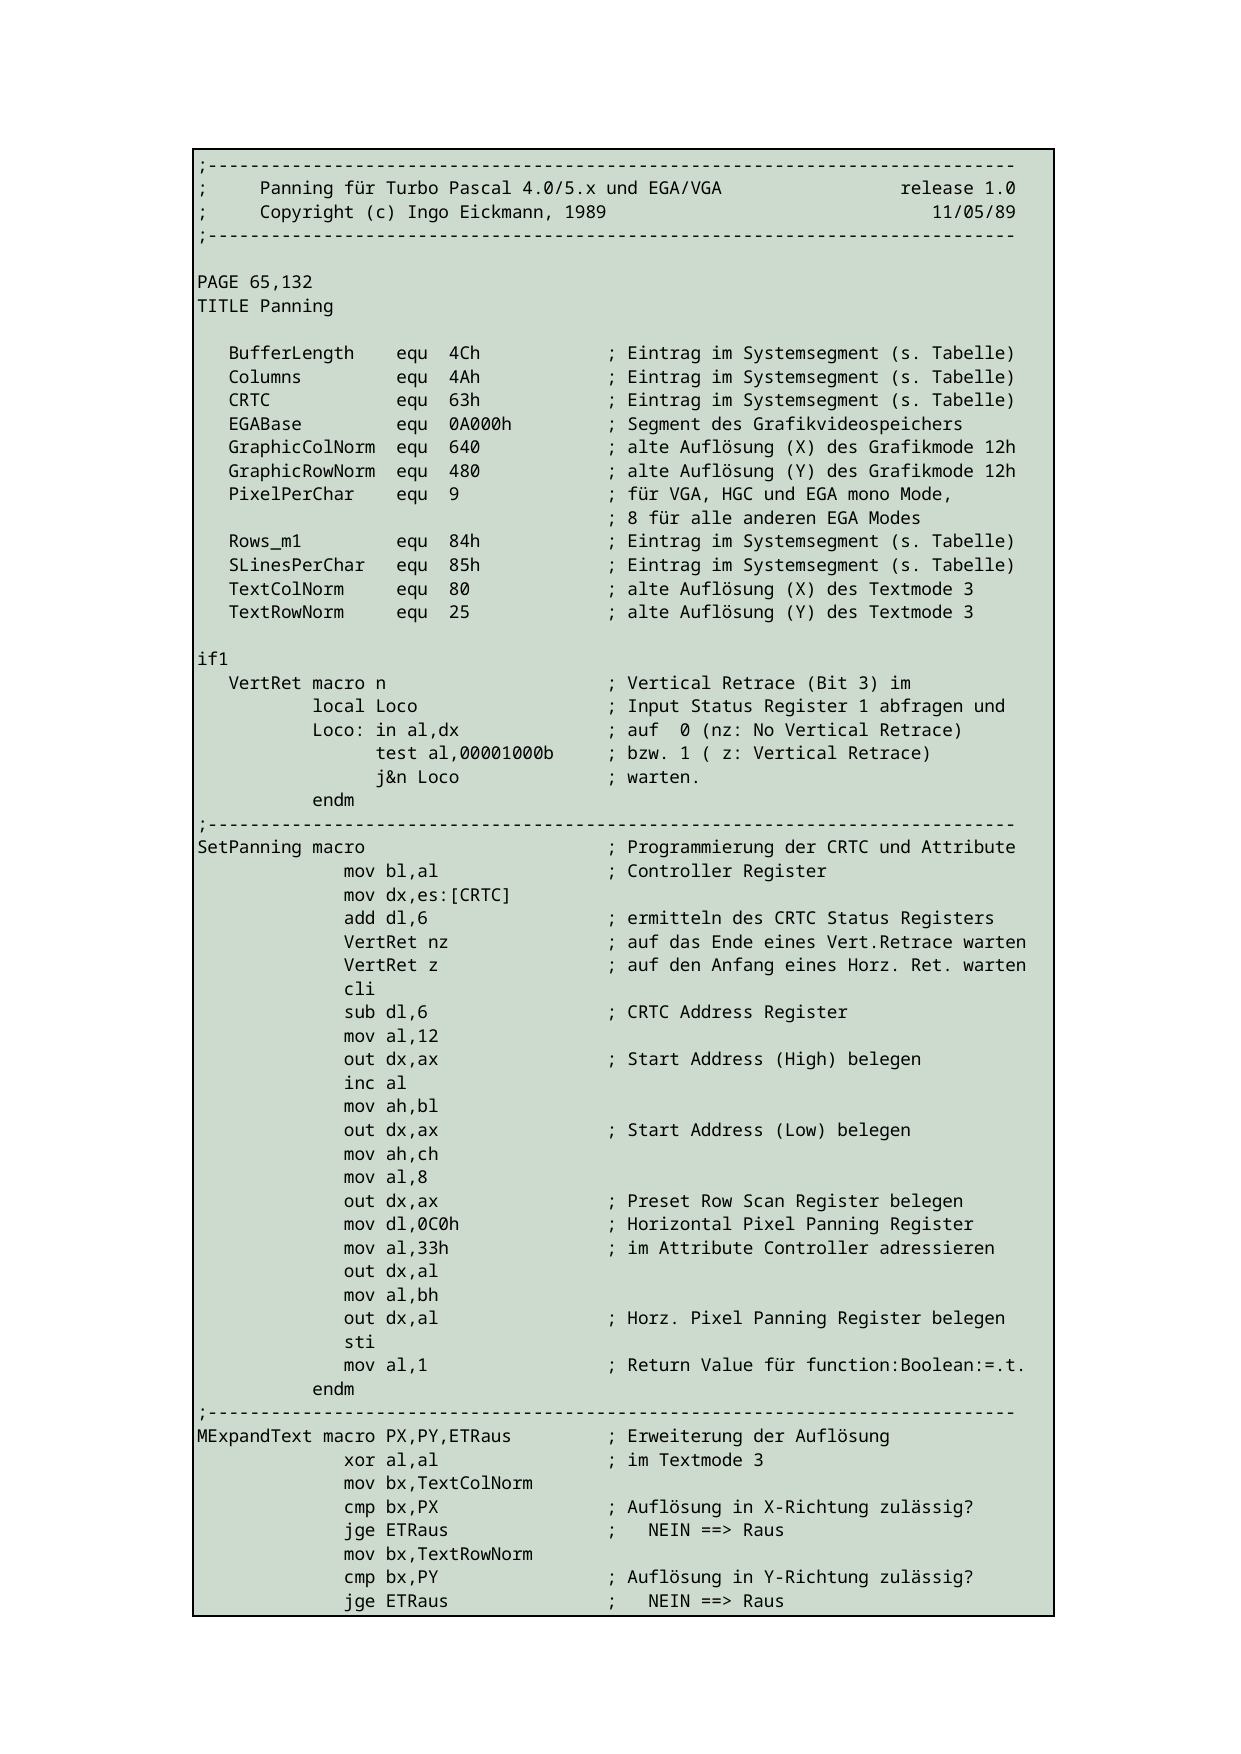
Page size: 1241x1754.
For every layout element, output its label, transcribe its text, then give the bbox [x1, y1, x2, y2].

list mov al,bh [194, 1278, 1053, 1301]
list ; 8 für alle anderen EGA Modes [194, 501, 1053, 524]
list mov ah,ch [194, 1136, 1053, 1160]
list out dx,al [194, 1254, 1053, 1278]
list MExpandText macro PX,PY,ETRaus ; Erweiterung der Auflösung [194, 1419, 1053, 1442]
list ;----------------------------------------------------------------------------- [194, 218, 1053, 242]
list mov al,33h ; im Attribute Controller adressieren [194, 1231, 1053, 1254]
list SLinesPerChar equ 85h ; Eintrag im Systemsegment (s. Tabelle) [194, 548, 1053, 571]
list mov al,1 ; Return Value für function:Boolean:=.t. [194, 1348, 1053, 1372]
list CRTC equ 63h ; Eintrag im Systemsegment (s. Tabelle) [194, 383, 1053, 407]
list BufferLength equ 4Ch ; Eintrag im Systemsegment (s. Tabelle) [194, 336, 1053, 359]
list TextRowNorm equ 25 ; alte Auflösung (Y) des Textmode 3 [194, 595, 1053, 618]
list mov dx,es:[CRTC] [194, 877, 1053, 901]
list VertRet z ; auf den Anfang eines Horz. Ret. warten [194, 948, 1053, 972]
list endm [194, 1372, 1053, 1395]
list mov bx,TextColNorm [194, 1466, 1053, 1489]
list xor al,al ; im Textmode 3 [194, 1442, 1053, 1466]
list cli [194, 972, 1053, 995]
list out dx,al ; Horz. Pixel Panning Register belegen [194, 1301, 1053, 1325]
list GraphicRowNorm equ 480 ; alte Auflösung (Y) des Grafikmode 12h [194, 454, 1053, 477]
list mov dl,0C0h ; Horizontal Pixel Panning Register [194, 1207, 1053, 1231]
list out dx,ax ; Preset Row Scan Register belegen [194, 1183, 1053, 1207]
list local Loco ; Input Status Register 1 abfragen und [194, 689, 1053, 713]
list ; Panning für Turbo Pascal 4.0/5.x und EGA/VGA release 1.0 [194, 171, 1053, 195]
list test al,00001000b ; bzw. 1 ( z: Vertical Retrace) [194, 736, 1053, 760]
list VertRet nz ; auf das Ende eines Vert.Retrace warten [194, 924, 1053, 948]
list if1 [194, 642, 1053, 666]
list jge ETRaus ; NEIN ==> Raus [194, 1513, 1053, 1537]
list out dx,ax ; Start Address (Low) belegen [194, 1113, 1053, 1136]
list VertRet macro n ; Vertical Retrace (Bit 3) im [194, 666, 1053, 689]
list cmp bx,PY ; Auflösung in Y-Richtung zulässig? [194, 1560, 1053, 1584]
list Loco: in al,dx ; auf 0 (nz: No Vertical Retrace) [194, 713, 1053, 736]
list sub dl,6 ; CRTC Address Register [194, 995, 1053, 1019]
list GraphicColNorm equ 640 ; alte Auflösung (X) des Grafikmode 12h [194, 430, 1053, 454]
list Rows_m1 equ 84h ; Eintrag im Systemsegment (s. Tabelle) [194, 524, 1053, 548]
list j&n Loco ; warten. [194, 760, 1053, 783]
list TextColNorm equ 80 ; alte Auflösung (X) des Textmode 3 [194, 571, 1053, 595]
list mov al,12 [194, 1019, 1053, 1042]
list cmp bx,PX ; Auflösung in X-Richtung zulässig? [194, 1489, 1053, 1513]
list ;----------------------------------------------------------------------------- [194, 807, 1053, 830]
list ; Copyright (c) Ingo Eickmann, 1989 11/05/89 [194, 195, 1053, 218]
list mov bx,TextRowNorm [194, 1537, 1053, 1560]
list TITLE Panning [194, 289, 1053, 312]
list mov ah,bl [194, 1089, 1053, 1113]
list Columns equ 4Ah ; Eintrag im Systemsegment (s. Tabelle) [194, 359, 1053, 383]
list ;----------------------------------------------------------------------------- [194, 1395, 1053, 1419]
list ;----------------------------------------------------------------------------- [194, 150, 1053, 171]
list mov bl,al ; Controller Register [194, 854, 1053, 877]
list jge ETRaus ; NEIN ==> Raus [194, 1584, 1053, 1615]
list sti [194, 1325, 1053, 1348]
list add dl,6 ; ermitteln des CRTC Status Registers [194, 901, 1053, 924]
list out dx,ax ; Start Address (High) belegen [194, 1042, 1053, 1066]
list mov al,8 [194, 1160, 1053, 1183]
list PAGE 65,132 [194, 265, 1053, 289]
list inc al [194, 1066, 1053, 1089]
list SetPanning macro ; Programmierung der CRTC und Attribute [194, 830, 1053, 854]
list endm [194, 783, 1053, 807]
list EGABase equ 0A000h ; Segment des Grafikvideospeichers [194, 407, 1053, 430]
list PixelPerChar equ 9 ; für VGA, HGC und EGA mono Mode, [194, 477, 1053, 501]
